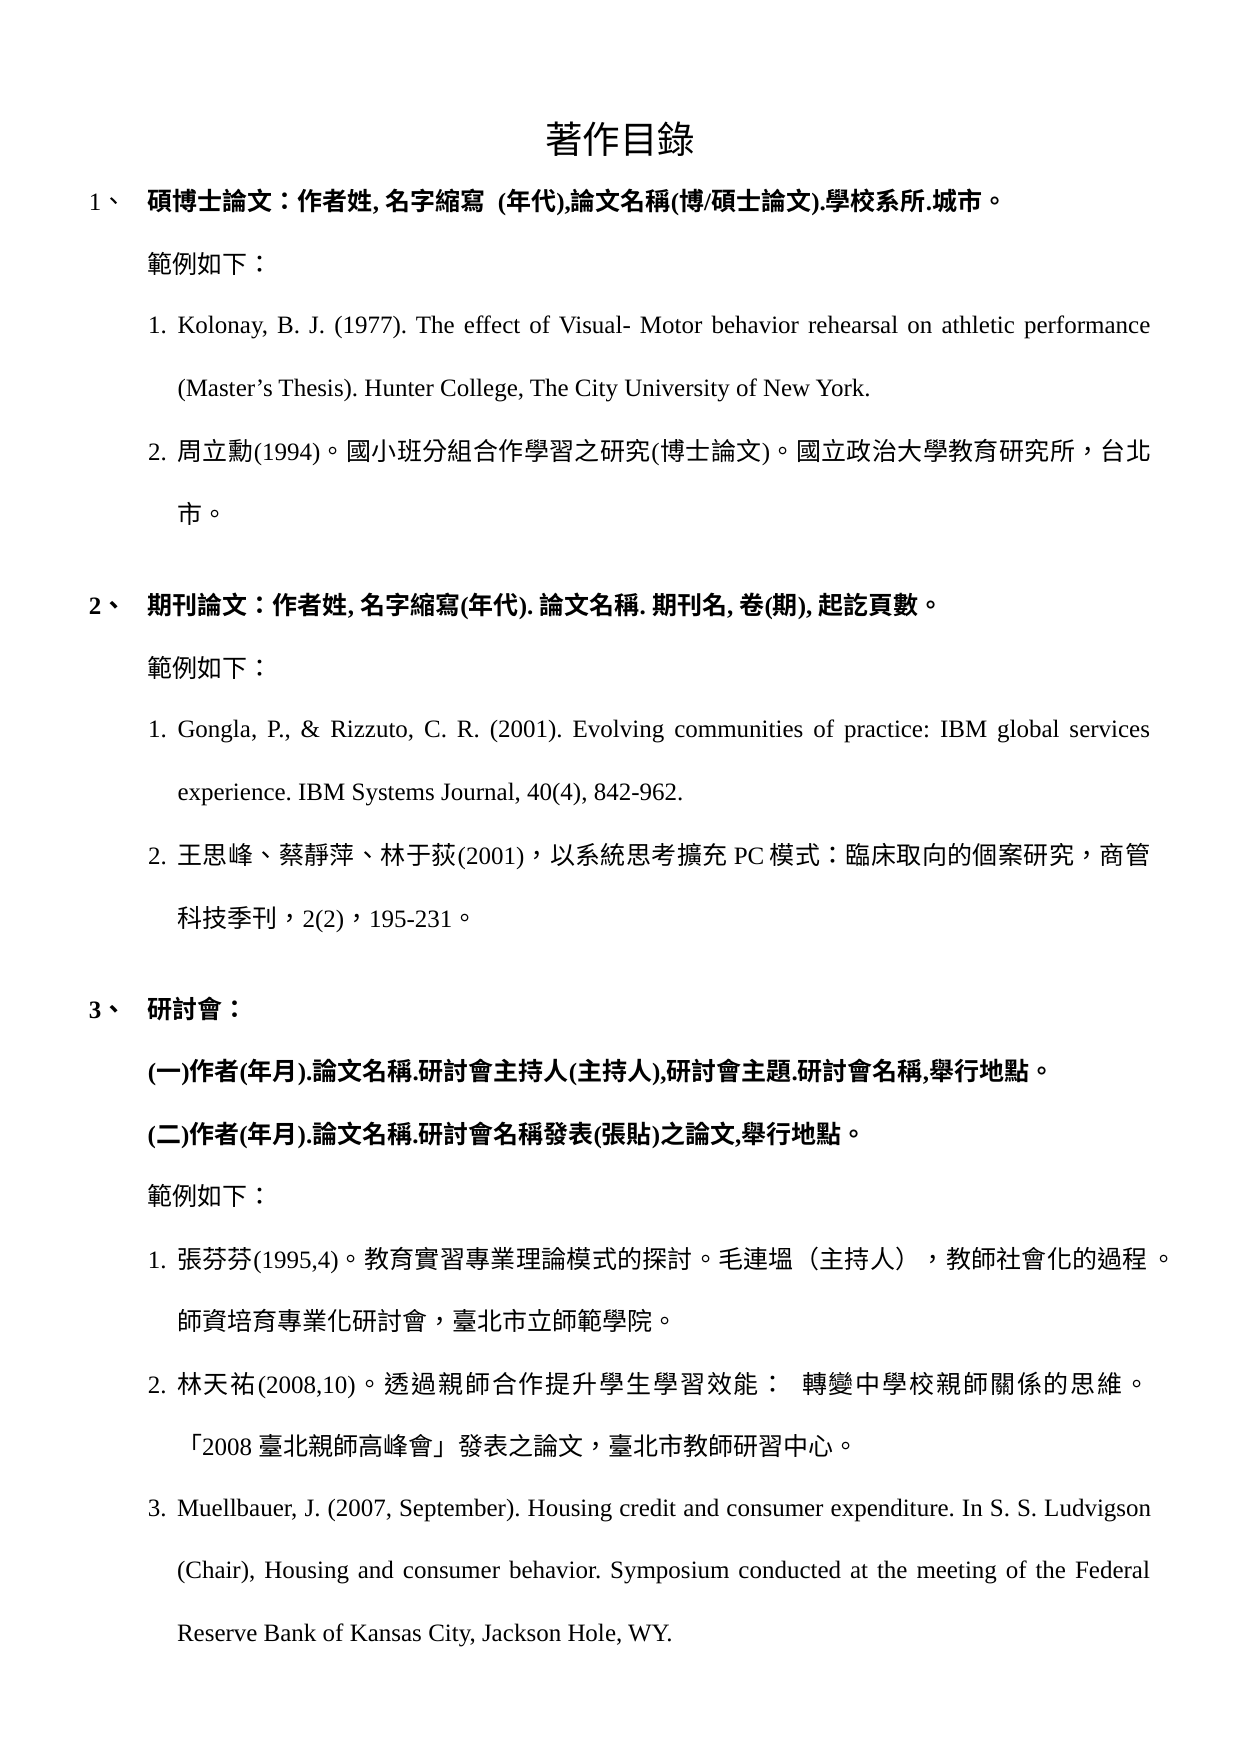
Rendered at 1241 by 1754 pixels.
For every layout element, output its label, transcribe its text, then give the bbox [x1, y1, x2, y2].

text 1. Kolonay, B. J. (1977). The effect of Visual- Motor behavior rehearsal on athletic performance (Master’s Thesis). Hunter College, The City University of New York. [148, 283, 1152, 408]
text 2. 林天祐(2008,10)。透過親師合作提升學生學習效能： 轉變中學校親師關係的思維。「2008 臺北親師高峰會」發表之論文，臺北市教師研習中心。 [148, 1341, 1152, 1466]
text 2. 王思峰、蔡靜萍、林于荻(2001)，以系統思考擴充PC模式：臨床取向的個案研究，商管科技季刊，2(2)，195-231。 [148, 812, 1152, 937]
text 範例如下： [88, 624, 1152, 687]
text 範例如下： [88, 1153, 1152, 1216]
text 1. Gongla, P., & Rizzuto, C. R. (2001). Evolving communities of practice: IBM global services experience. IBM Systems Journal, 40(4), 842-962. [148, 687, 1152, 812]
text 範例如下： [89, 221, 1152, 283]
text 2. 周立勳(1994)。國小班分組合作學習之研究(博士論文)。國立政治大學教育研究所，台北市。 [148, 408, 1152, 533]
text 3. Muellbauer, J. (2007, September). Housing credit and consumer expenditure. In S. S. Ludvigson (Chair), Housing and consumer behavior. Symposium conducted at the meeting of the Federal Reserve Bank of Kansas City, Jackson Hole, WY. [148, 1466, 1152, 1653]
list 研討會： (一)作者(年月).論文名稱.研討會主持人(主持人),研討會主題.研討會名稱,舉行地點。 [89, 966, 1152, 1091]
text (二)作者(年月).論文名稱.研討會名稱發表(張貼)之論文,舉行地點。 [88, 1091, 1152, 1153]
text 著作目錄 [89, 96, 1152, 158]
list 碩博士論文：作者姓, 名字縮寫 (年代),論文名稱(博/碩士論文).學校系所.城市。 [89, 158, 1152, 221]
text 1. 張芬芬(1995,4)。教育實習專業理論模式的探討。毛連塭（主持人），教師社會化的過程。師資培育專業化研討會，臺北市立師範學院。 [148, 1216, 1152, 1341]
list 期刊論文：作者姓, 名字縮寫(年代). 論文名稱. 期刊名, 卷(期), 起訖頁數。 [89, 562, 1152, 624]
